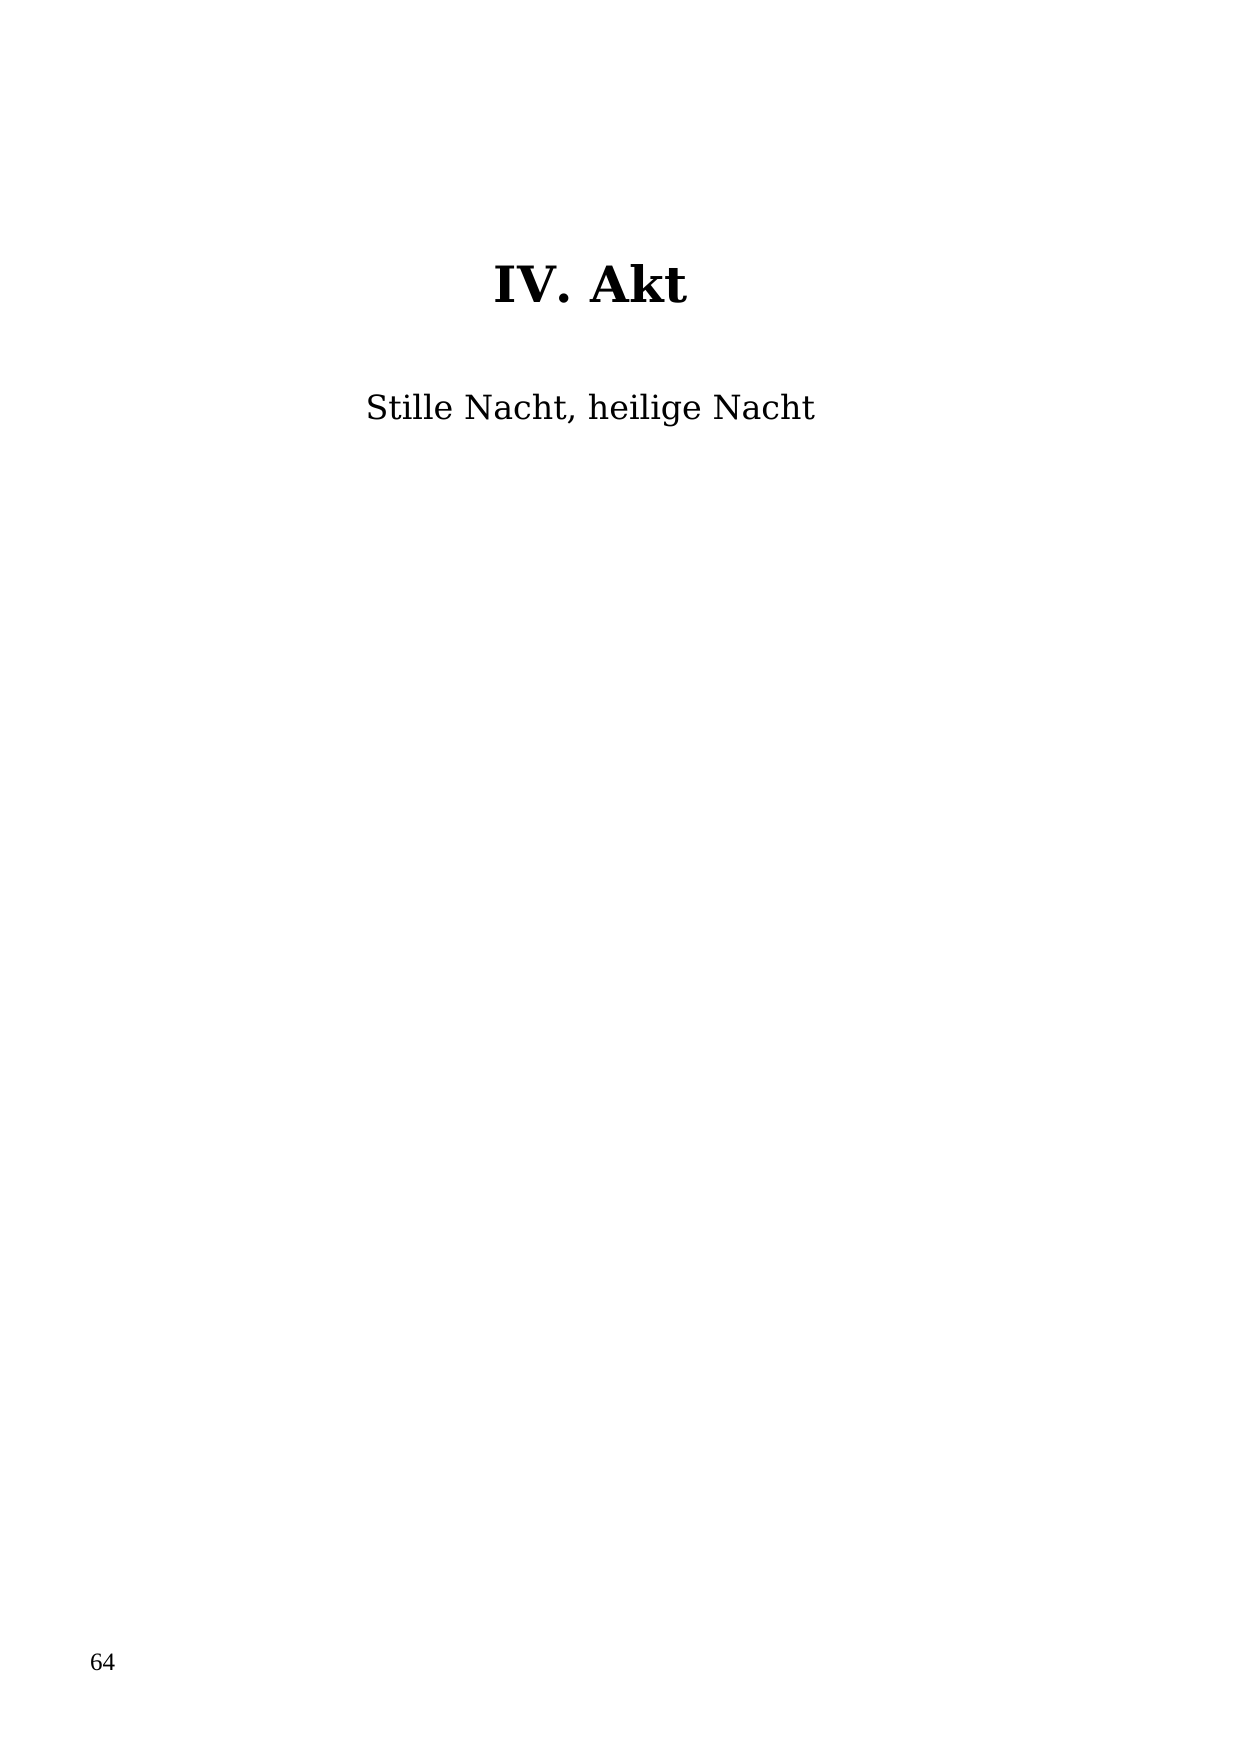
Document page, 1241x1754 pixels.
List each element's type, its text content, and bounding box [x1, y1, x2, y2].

text Stille Nacht, heilige Nacht [90, 367, 1091, 427]
text IV. Akt [90, 250, 1091, 314]
